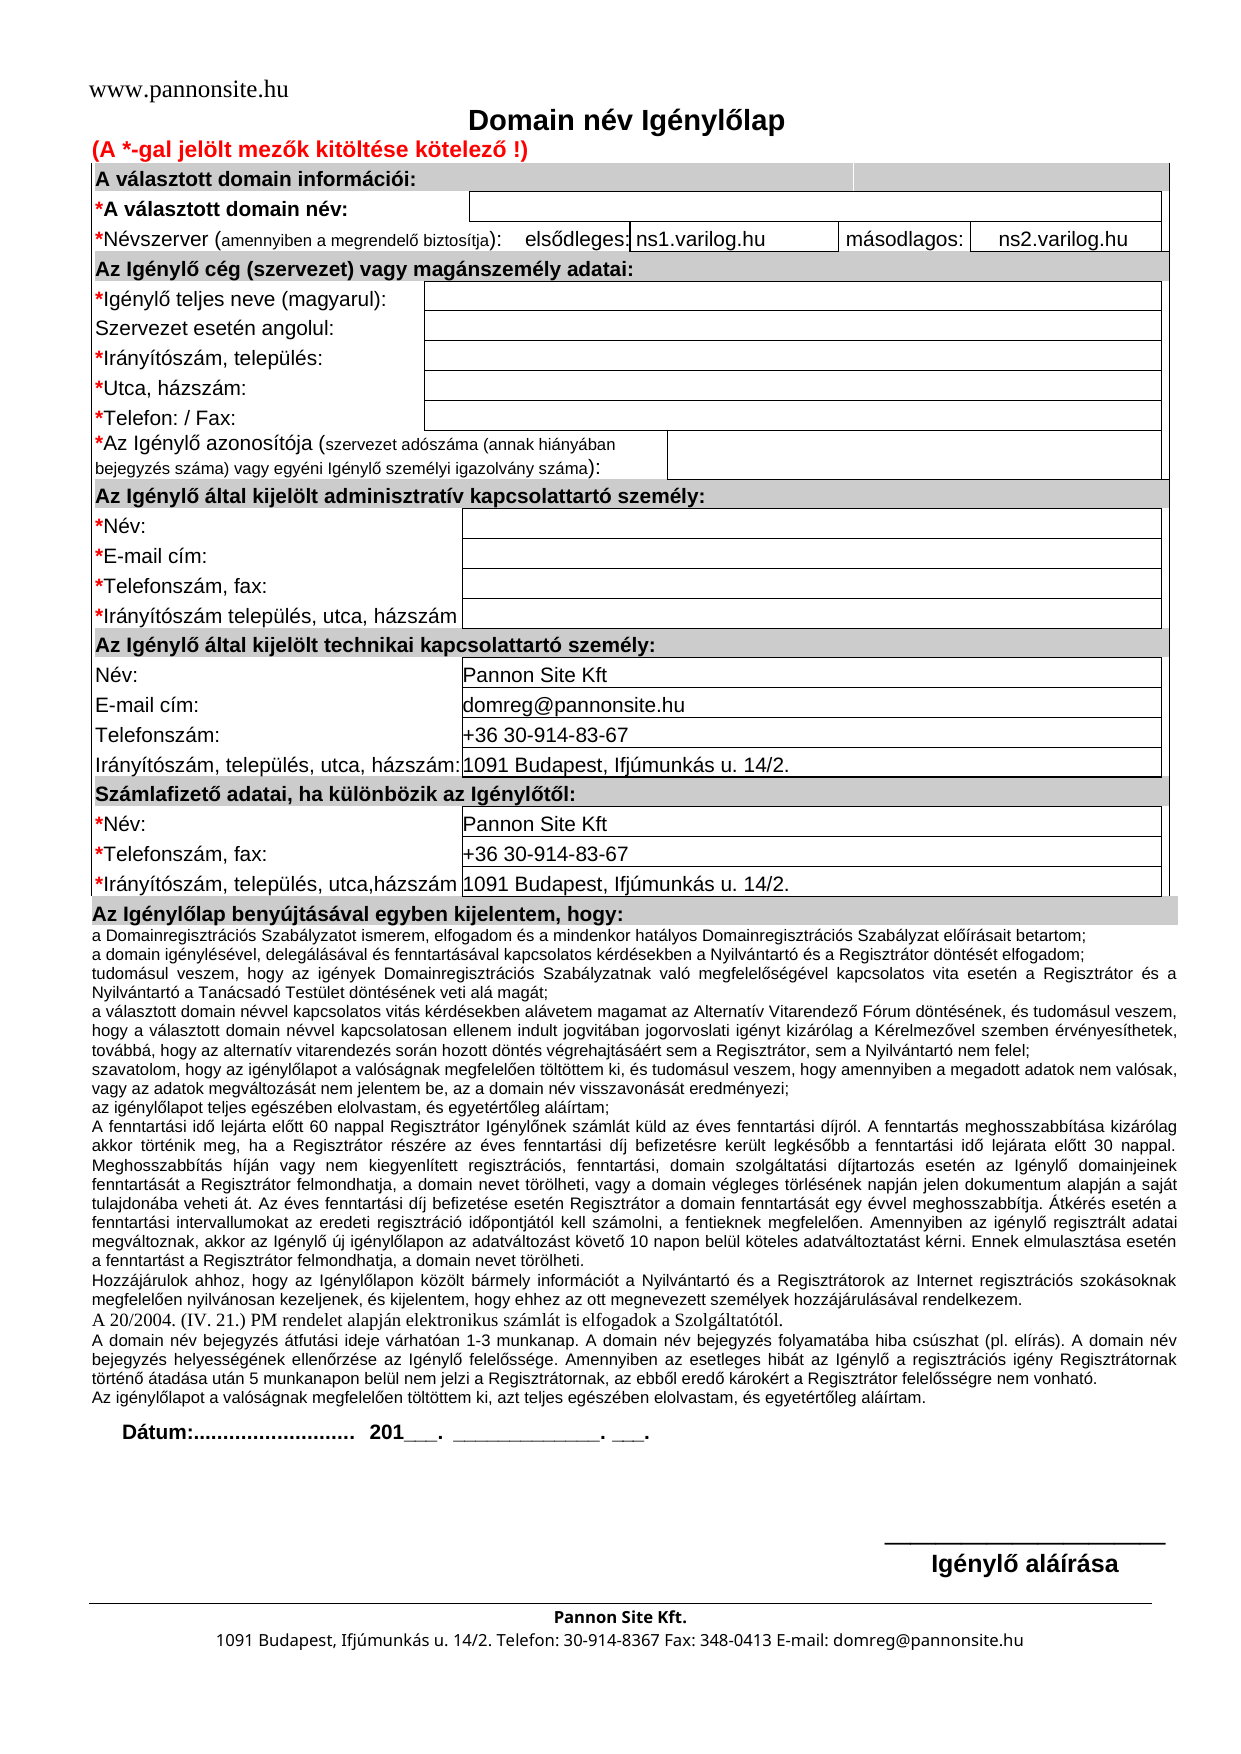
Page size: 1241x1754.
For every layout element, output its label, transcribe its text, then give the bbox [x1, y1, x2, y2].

table_cell +36 30-914-83-67 [463, 718, 1161, 747]
table_cell [1162, 836, 1169, 866]
table_cell [839, 163, 853, 191]
table_cell [839, 192, 853, 221]
table_cell [1162, 687, 1169, 717]
table_cell *Telefon: / Fax: [95, 400, 424, 429]
table_cell [1162, 568, 1169, 598]
table_cell E-mail cím: [95, 687, 462, 717]
table_cell *Az Igénylő azonosítója (szervezet adószáma (annak hiányában bejegyzés száma) vagy egyéni Igénylő személyi igazolvány száma): [95, 430, 667, 478]
table_cell Dátum: 201 . . . [122, 1407, 1178, 1444]
table_cell [463, 539, 1161, 568]
table_cell [1170, 163, 1178, 191]
table_cell [425, 401, 1161, 429]
table_cell [1162, 508, 1169, 538]
table_cell [971, 192, 1161, 221]
table_cell [1170, 806, 1178, 836]
table_cell [463, 509, 1161, 538]
table_cell *Utca, házszám: [95, 370, 424, 400]
table_cell [1170, 508, 1178, 538]
table_cell [463, 599, 1161, 627]
table_cell Igénylő aláírása [871, 1549, 1178, 1577]
table_cell [1162, 221, 1169, 251]
table_cell [854, 163, 971, 191]
table_cell Az Igénylőlap benyújtásával egyben kijelentem, hogy: [92, 896, 1178, 925]
table_cell másodlagos: [839, 222, 970, 251]
table_cell [854, 192, 971, 221]
table_cell [1170, 657, 1178, 687]
table_cell *Név: [95, 508, 462, 538]
table_cell [735, 629, 739, 657]
table_cell Számlafizető adatai, ha különbözik az Igénylőtől: [95, 776, 1162, 806]
table_cell [971, 163, 1162, 191]
table_cell Pannon Site Kft [463, 658, 1161, 687]
table_cell [1170, 568, 1178, 598]
table_cell +36 30-914-83-67 [463, 837, 1161, 866]
table_cell *Telefonszám, fax: [95, 568, 462, 598]
table_cell [1162, 657, 1169, 687]
table_cell [1170, 191, 1178, 221]
table_cell [1162, 538, 1169, 568]
table_cell [425, 341, 1161, 370]
table_cell [1162, 747, 1169, 776]
table_cell a Domainregisztrációs Szabályzatot ismerem, elfogadom és a mindenkor hatályos Domainregisztrációs Szabályzat előírásait betartom; a domain igénylésével, delegálásával és fenntartásával kapcsolatos kérdésekben a Nyilvántartó és a Regisztrátor döntését elfogadom; tudomásul veszem, hogy az igények Domainregisztrációs Szabályzatnak való megfelelőségével kapcsolatos vita esetén a Regisztrátor és a Nyilvántartó a Tanácsadó Testület döntésének veti alá magát; a választott domain névvel kapcsolatos vitás kérdésekben alávetem magamat az Alternatív Vitarendező Fórum döntésének, és tudomásul veszem, hogy a választott domain névvel kapcsolatosan ellenem indult jogvitában jogorvoslati igényt kizárólag a Kérelmezővel szemben érvényesíthetek, továbbá, hogy az alternatív vitarendezés során hozott döntés végrehajtásáért sem a Regisztrátor, sem a Nyilvántartó nem felel; szavatolom, hogy az igénylőlapot a valóságnak megfelelően töltöttem ki, és tudomásul veszem, hogy amennyiben a megadott adatok nem valósak, vagy az adatok megváltozását nem jelentem be, az a domain név visszavonását eredményezi; az igénylőlapot teljes egészében elolvastam, és egyetértőleg aláírtam; A fenntartási idő lejárta előtt 60 nappal Regisztrátor Igénylőnek számlát küld az éves fenntartási díjról. A fenntartás meghosszabbítása kizárólag akkor történik meg, ha a Regisztrátor részére az éves fenntartási díj befizetésre került legkésőbb a fenntartási idő lejárata előtt 30 nappal. Meghosszabbítás híján vagy nem kiegyenlített regisztrációs, fenntartási, domain szolgáltatási díjtartozás esetén az Igénylő domainjeinek fenntartását a Regisztrátor felmondhatja, a domain nevet törölheti, vagy a domain végleges törlésének napján jelen dokumentum alapján a saját tulajdonába veheti át. Az éves fenntartási díj befizetése esetén Regisztrátor a domain fenntartását egy évvel meghosszabbítja. Átkérés esetén a fenntartási intervallumokat az eredeti regisztráció időpontjától kell számolni, a fentieknek megfelelően. Amennyiben az igénylő regisztrált adatai megváltoznak, akkor az Igénylő új igénylőlapon az adatváltozást követő 10 napon belül köteles adatváltoztatást kérni. Ennek elmulasztása esetén a fenntartást a Regisztrátor felmondhatja, a domain nevet törölheti. Hozzájárulok ahhoz, hogy az Igénylőlapon közölt bármely információt a Nyilvántartó és a Regisztrátorok az Internet regisztrációs szokásoknak megfelelően nyilvánosan kezeljenek, és kijelentem, hogy ehhez az ott megnevezett személyek hozzájárulásával rendelkezem. A 20/2004. (IV. 21.) PM rendelet alapján elektronikus számlát is elfogadok a Szolgáltatótól. A domain név bejegyzés átfutási ideje várhatóan 1-3 munkanap. A domain név bejegyzés folyamatába hiba csúszhat (pl. elírás). A domain név bejegyzés helyességének ellenőrzése az Igénylő felelőssége. Amennyiben az esetleges hibát az Igénylő a regisztrációs igény Regisztrátornak történő átadása után 5 munkanapon belül nem jelzi a Regisztrátornak, az ebből eredő károkért a Regisztrátor felelősségre nem vonható. Az igénylőlapot a valóságnak megfelelően töltöttem ki, azt teljes egészében elolvastam, és egyetértőleg aláírtam. [92, 925, 1178, 1407]
table_cell Az Igénylő által kijelölt technikai kapcsolattartó személy: [95, 628, 735, 657]
table_cell [1162, 866, 1169, 896]
table_cell [425, 311, 1161, 340]
table_cell [1170, 479, 1178, 508]
table_cell [739, 629, 743, 657]
table_cell ___________ [871, 1444, 1178, 1549]
table_cell [1162, 628, 1169, 657]
table_cell [1170, 400, 1178, 429]
table_cell [1162, 252, 1169, 281]
table_cell [1162, 310, 1169, 340]
table_cell *Irányítószám, település, utca,házszám [95, 866, 462, 896]
table_cell [1162, 281, 1169, 310]
table_cell [1162, 717, 1169, 747]
table_cell *A választott domain név: [95, 191, 469, 221]
table_header Domain név Igénylőlap (A *-gal jelölt mezők kitöltése kötelező !) [92, 103, 1170, 162]
table_cell [1170, 430, 1178, 478]
table_cell [122, 1549, 871, 1577]
table_cell *Névszerver (amennyiben a megrendelő biztosítja): [95, 221, 520, 251]
table_cell [1170, 370, 1178, 400]
table_cell [425, 371, 1161, 400]
table_cell [1170, 687, 1178, 717]
table_cell elsődleges: [520, 222, 629, 251]
table_cell Az Igénylő által kijelölt adminisztratív kapcsolattartó személy: [95, 479, 716, 508]
table_cell 1091 Budapest, Ifjúmunkás u. 14/2. [463, 867, 1161, 896]
table_cell [1170, 747, 1178, 776]
table_cell Irányítószám, település, utca, házszám: [95, 747, 462, 776]
table_cell [1170, 836, 1178, 866]
table_cell Pannon Site Kft [463, 807, 1161, 836]
table_cell Név: [95, 657, 462, 687]
table_cell [425, 282, 1161, 310]
table_cell *Igénylő teljes neve (magyarul): [95, 281, 424, 310]
table_cell Szervezet esetén angolul: [95, 310, 424, 340]
table_cell [1162, 370, 1169, 400]
table_cell [1170, 776, 1178, 806]
table_cell [1162, 480, 1169, 508]
table_cell [1170, 340, 1178, 370]
table_cell *Irányítószám település, utca, házszám [95, 598, 462, 627]
table_cell [1170, 866, 1178, 896]
table_cell [1162, 430, 1169, 478]
table_cell [1162, 400, 1169, 429]
table_cell [1170, 251, 1178, 281]
table_cell [1162, 806, 1169, 836]
table_cell [122, 1444, 871, 1549]
table_cell [668, 431, 1161, 478]
table_cell Telefonszám: [95, 717, 462, 747]
table_cell [1170, 717, 1178, 747]
table_cell ns2.varilog.hu [971, 222, 1161, 251]
table_cell [1170, 598, 1178, 627]
table_cell 1091 Budapest, Ifjúmunkás u. 14/2. [463, 748, 1161, 776]
table_cell *E-mail cím: [95, 538, 462, 568]
table_cell *Telefonszám, fax: [95, 836, 462, 866]
table_cell [1170, 538, 1178, 568]
table_cell [1162, 163, 1169, 191]
table_cell [463, 569, 1161, 598]
table_cell [743, 629, 1162, 657]
table_cell Az Igénylő cég (szervezet) vagy magánszemély adatai: [95, 251, 1162, 281]
table_cell [1170, 310, 1178, 340]
table_cell [1170, 281, 1178, 310]
table_cell [719, 480, 1162, 508]
table_cell [1170, 221, 1178, 251]
table_cell domreg@pannonsite.hu [463, 688, 1161, 717]
table_cell [1162, 191, 1169, 221]
table_cell *Irányítószám, település: [95, 340, 424, 370]
table_cell [1162, 776, 1169, 806]
table_cell [1162, 340, 1169, 370]
table_cell [92, 1444, 122, 1577]
table_header [1170, 103, 1178, 162]
table_cell [470, 192, 839, 221]
table_cell A választott domain információi: [95, 163, 839, 191]
table_cell [1170, 628, 1178, 657]
table_cell [1162, 598, 1169, 627]
table_cell [92, 1407, 122, 1444]
table_cell *Név: [95, 806, 462, 836]
table_cell ns1.varilog.hu [631, 222, 838, 251]
